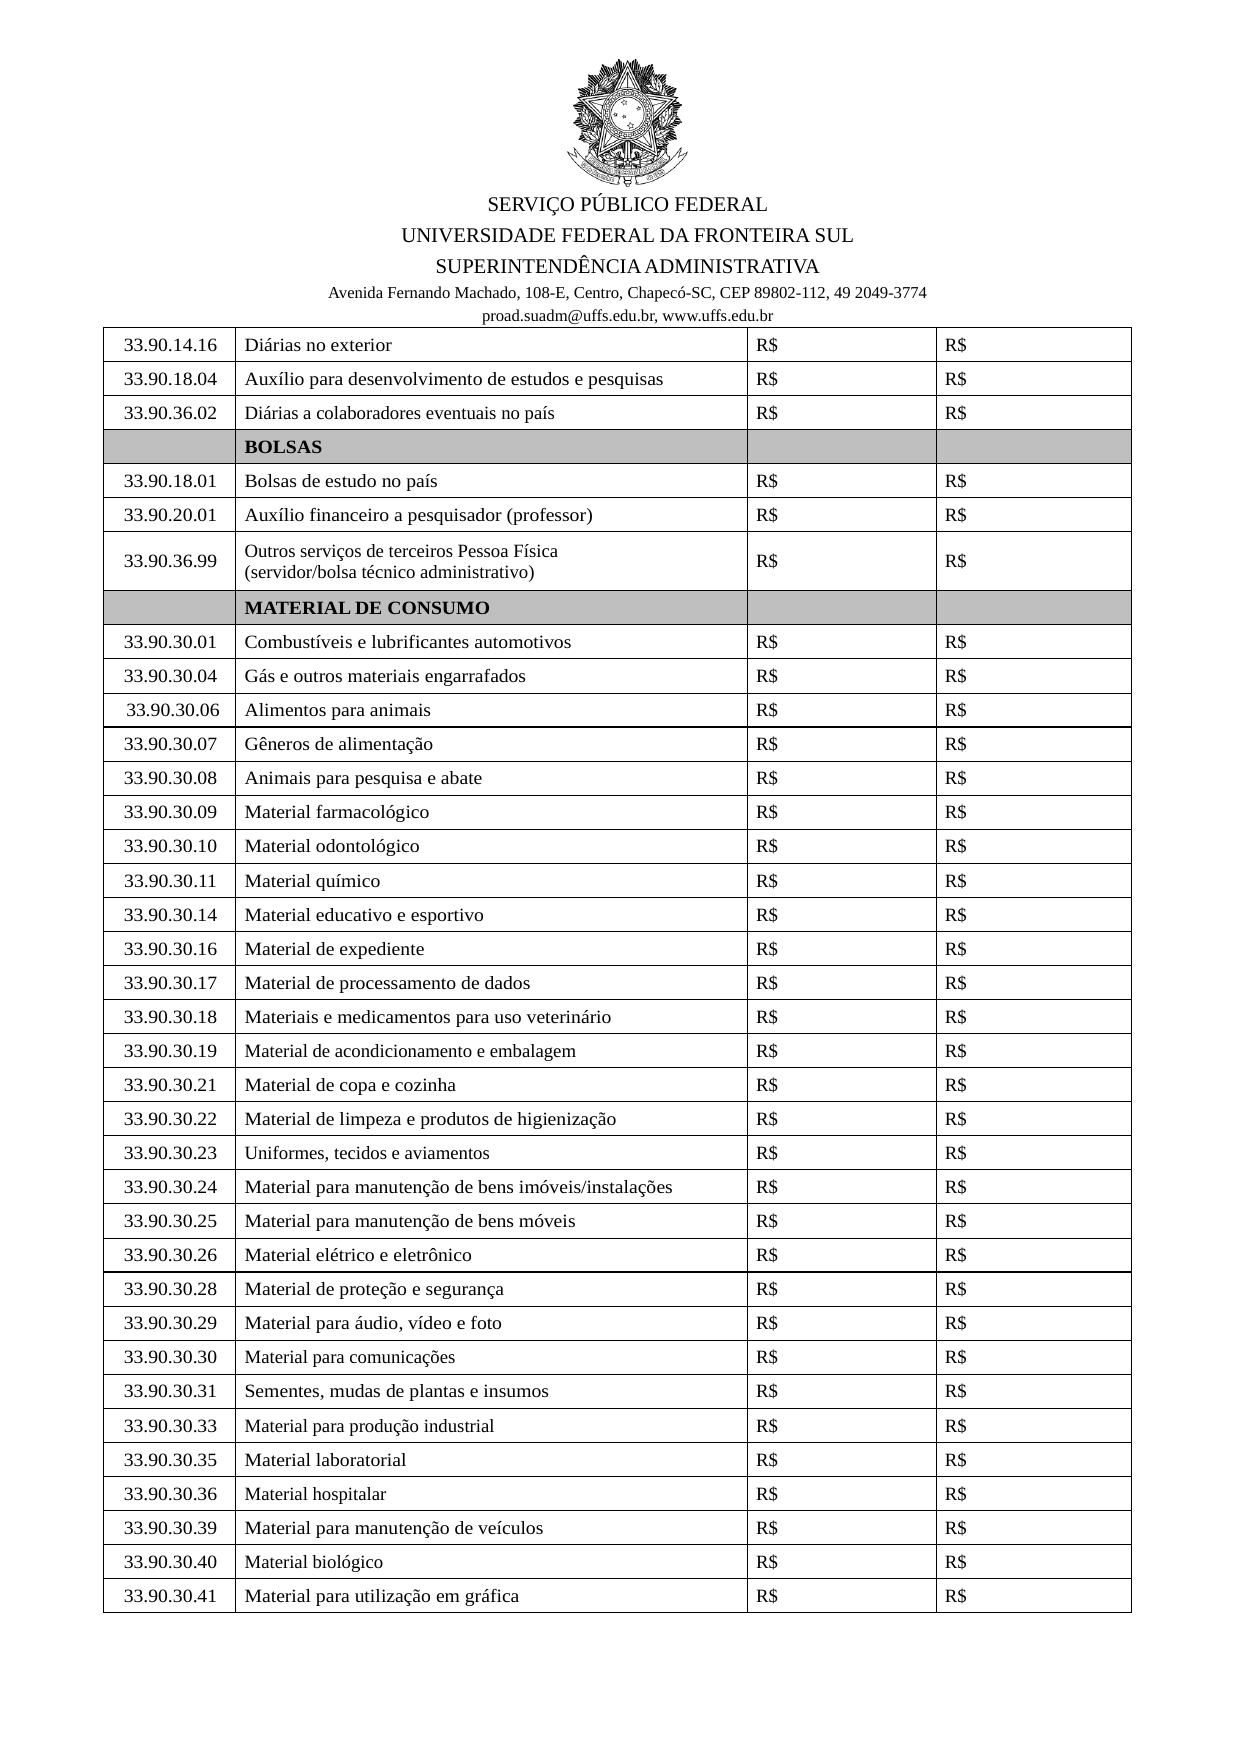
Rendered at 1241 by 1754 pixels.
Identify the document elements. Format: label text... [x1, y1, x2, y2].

table_cell R$ [937, 1477, 1131, 1510]
table_cell R$ [937, 1136, 1131, 1169]
table_cell 33.90.30.39 [104, 1511, 235, 1544]
table_cell R$ [748, 498, 936, 531]
table_cell 33.90.30.18 [104, 1000, 235, 1033]
table_cell Material laboratorial [236, 1443, 747, 1476]
table_cell R$ [937, 1341, 1131, 1374]
table_cell R$ [748, 1102, 936, 1135]
table_cell R$ [748, 659, 936, 692]
table_cell R$ [937, 1307, 1131, 1339]
table_cell Material biológico [236, 1545, 747, 1578]
table_cell 33.90.36.99 [104, 532, 235, 590]
table_cell 33.90.14.16 [104, 328, 235, 361]
table_cell R$ [937, 1409, 1131, 1442]
table_cell MATERIAL DE CONSUMO [236, 591, 747, 624]
table_cell R$ [937, 830, 1131, 863]
table_cell R$ [748, 1000, 936, 1033]
table_cell R$ [748, 1034, 936, 1067]
table_cell Auxílio financeiro a pesquisador (professor) [236, 498, 747, 531]
table_cell Animais para pesquisa e abate [236, 762, 747, 794]
table_cell Material para utilização em gráfica [236, 1579, 747, 1612]
table_cell R$ [937, 659, 1131, 692]
table_cell Material de limpeza e produtos de higienização [236, 1102, 747, 1135]
table_cell R$ [937, 1000, 1131, 1033]
table_cell R$ [748, 1375, 936, 1408]
table_cell R$ [748, 830, 936, 863]
table_cell Material de acondicionamento e embalagem [236, 1034, 747, 1067]
table_cell R$ [748, 328, 936, 361]
table_cell 33.90.30.40 [104, 1545, 235, 1578]
table_cell Uniformes, tecidos e aviamentos [236, 1136, 747, 1169]
table_cell Materiais e medicamentos para uso veterinário [236, 1000, 747, 1033]
table_cell R$ [748, 932, 936, 965]
table_cell 33.90.30.31 [104, 1375, 235, 1408]
table_cell Material hospitalar [236, 1477, 747, 1510]
table_cell Material para manutenção de bens imóveis/instalações [236, 1170, 747, 1203]
table_cell 33.90.30.29 [104, 1307, 235, 1339]
table_cell R$ [748, 1477, 936, 1510]
table_cell R$ [937, 328, 1131, 361]
table_cell R$ [748, 1239, 936, 1271]
table_cell Alimentos para animais [236, 694, 747, 726]
table_cell R$ [937, 396, 1131, 429]
table_cell R$ [748, 1204, 936, 1237]
table_cell R$ [748, 1170, 936, 1203]
table_cell 33.90.30.09 [104, 796, 235, 829]
table_cell R$ [937, 932, 1131, 965]
table_cell 33.90.30.04 [104, 659, 235, 692]
table_cell R$ [937, 1579, 1131, 1612]
table_cell R$ [937, 1204, 1131, 1237]
table_cell R$ [937, 966, 1131, 999]
table_cell [748, 591, 936, 624]
table_cell R$ [937, 728, 1131, 761]
table_cell R$ [748, 625, 936, 658]
table_cell Combustíveis e lubrificantes automotivos [236, 625, 747, 658]
table_cell Material para comunicações [236, 1341, 747, 1374]
table_cell Diárias a colaboradores eventuais no país [236, 396, 747, 429]
table_cell Material de expediente [236, 932, 747, 965]
table_cell Material farmacológico [236, 796, 747, 829]
table_cell R$ [937, 694, 1131, 726]
table_cell R$ [748, 864, 936, 897]
table_cell R$ [937, 1545, 1131, 1578]
table_cell R$ [748, 1136, 936, 1169]
table_cell 33.90.30.11 [104, 864, 235, 897]
table_cell [104, 430, 235, 463]
table_cell 33.90.36.02 [104, 396, 235, 429]
table_cell [937, 430, 1131, 463]
table_cell 33.90.18.01 [104, 464, 235, 497]
table_cell R$ [937, 1375, 1131, 1408]
table_cell R$ [937, 1511, 1131, 1544]
table_cell 33.90.30.17 [104, 966, 235, 999]
table_cell R$ [937, 1102, 1131, 1135]
table_cell R$ [748, 1511, 936, 1544]
table_cell Gêneros de alimentação [236, 728, 747, 761]
table_cell R$ [748, 1545, 936, 1578]
table_cell R$ [937, 362, 1131, 395]
table_cell [937, 591, 1131, 624]
table_cell 33.90.30.06 [104, 694, 235, 726]
table_cell Material educativo e esportivo [236, 898, 747, 931]
table_cell Sementes, mudas de plantas e insumos [236, 1375, 747, 1408]
table_cell 33.90.30.23 [104, 1136, 235, 1169]
table_cell R$ [937, 1034, 1131, 1067]
table_cell R$ [937, 796, 1131, 829]
table_cell Material odontológico [236, 830, 747, 863]
table_cell R$ [937, 464, 1131, 497]
table_cell Material para áudio, vídeo e foto [236, 1307, 747, 1339]
table_cell 33.90.30.41 [104, 1579, 235, 1612]
table_cell Outros serviços de terceiros Pessoa Física (servidor/bolsa técnico administrativo) [236, 532, 747, 590]
table_cell Diárias no exterior [236, 328, 747, 361]
table_cell [104, 591, 235, 624]
table_cell Material químico [236, 864, 747, 897]
table_cell 33.90.30.33 [104, 1409, 235, 1442]
table_cell 33.90.30.08 [104, 762, 235, 794]
table_cell R$ [937, 898, 1131, 931]
table_cell R$ [748, 898, 936, 931]
table_cell R$ [937, 1170, 1131, 1203]
table_cell R$ [748, 1307, 936, 1339]
table_cell R$ [937, 532, 1131, 590]
table_cell R$ [937, 864, 1131, 897]
table_cell 33.90.30.35 [104, 1443, 235, 1476]
table_cell BOLSAS [236, 430, 747, 463]
table_cell 33.90.30.21 [104, 1068, 235, 1101]
table_cell R$ [937, 1443, 1131, 1476]
table_cell 33.90.30.19 [104, 1034, 235, 1067]
table_cell Material de copa e cozinha [236, 1068, 747, 1101]
table_cell R$ [748, 762, 936, 794]
table_cell R$ [748, 396, 936, 429]
table_cell R$ [748, 1409, 936, 1442]
table_cell R$ [748, 1068, 936, 1101]
table_cell Material para produção industrial [236, 1409, 747, 1442]
table_cell R$ [937, 625, 1131, 658]
table_cell R$ [937, 498, 1131, 531]
table_cell R$ [937, 762, 1131, 794]
table_cell 33.90.30.25 [104, 1204, 235, 1237]
table_cell R$ [748, 796, 936, 829]
table_cell R$ [748, 1443, 936, 1476]
table_cell 33.90.30.30 [104, 1341, 235, 1374]
table_cell 33.90.20.01 [104, 498, 235, 531]
table_cell Auxílio para desenvolvimento de estudos e pesquisas [236, 362, 747, 395]
table_cell 33.90.30.26 [104, 1239, 235, 1271]
table_cell Material de proteção e segurança [236, 1273, 747, 1306]
table_cell R$ [937, 1068, 1131, 1101]
table_cell 33.90.30.22 [104, 1102, 235, 1135]
table_cell Material para manutenção de bens móveis [236, 1204, 747, 1237]
table_cell R$ [937, 1273, 1131, 1306]
table_cell 33.90.30.14 [104, 898, 235, 931]
table_cell R$ [748, 728, 936, 761]
table_cell R$ [748, 464, 936, 497]
table_cell Material elétrico e eletrônico [236, 1239, 747, 1271]
table_cell R$ [748, 1273, 936, 1306]
table_cell 33.90.30.16 [104, 932, 235, 965]
table_cell 33.90.30.01 [104, 625, 235, 658]
table_cell R$ [937, 1239, 1131, 1271]
table_cell 33.90.30.10 [104, 830, 235, 863]
table_cell 33.90.30.24 [104, 1170, 235, 1203]
table_cell R$ [748, 532, 936, 590]
table_cell 33.90.30.28 [104, 1273, 235, 1306]
table_cell Bolsas de estudo no país [236, 464, 747, 497]
table_cell Material para manutenção de veículos [236, 1511, 747, 1544]
table_cell Material de processamento de dados [236, 966, 747, 999]
table_cell [748, 430, 936, 463]
table_cell R$ [748, 694, 936, 726]
table_cell 33.90.18.04 [104, 362, 235, 395]
table_cell R$ [748, 362, 936, 395]
table_cell Gás e outros materiais engarrafados [236, 659, 747, 692]
table_cell R$ [748, 966, 936, 999]
table_cell 33.90.30.36 [104, 1477, 235, 1510]
table_cell R$ [748, 1341, 936, 1374]
table_cell 33.90.30.07 [104, 728, 235, 761]
table_cell R$ [748, 1579, 936, 1612]
